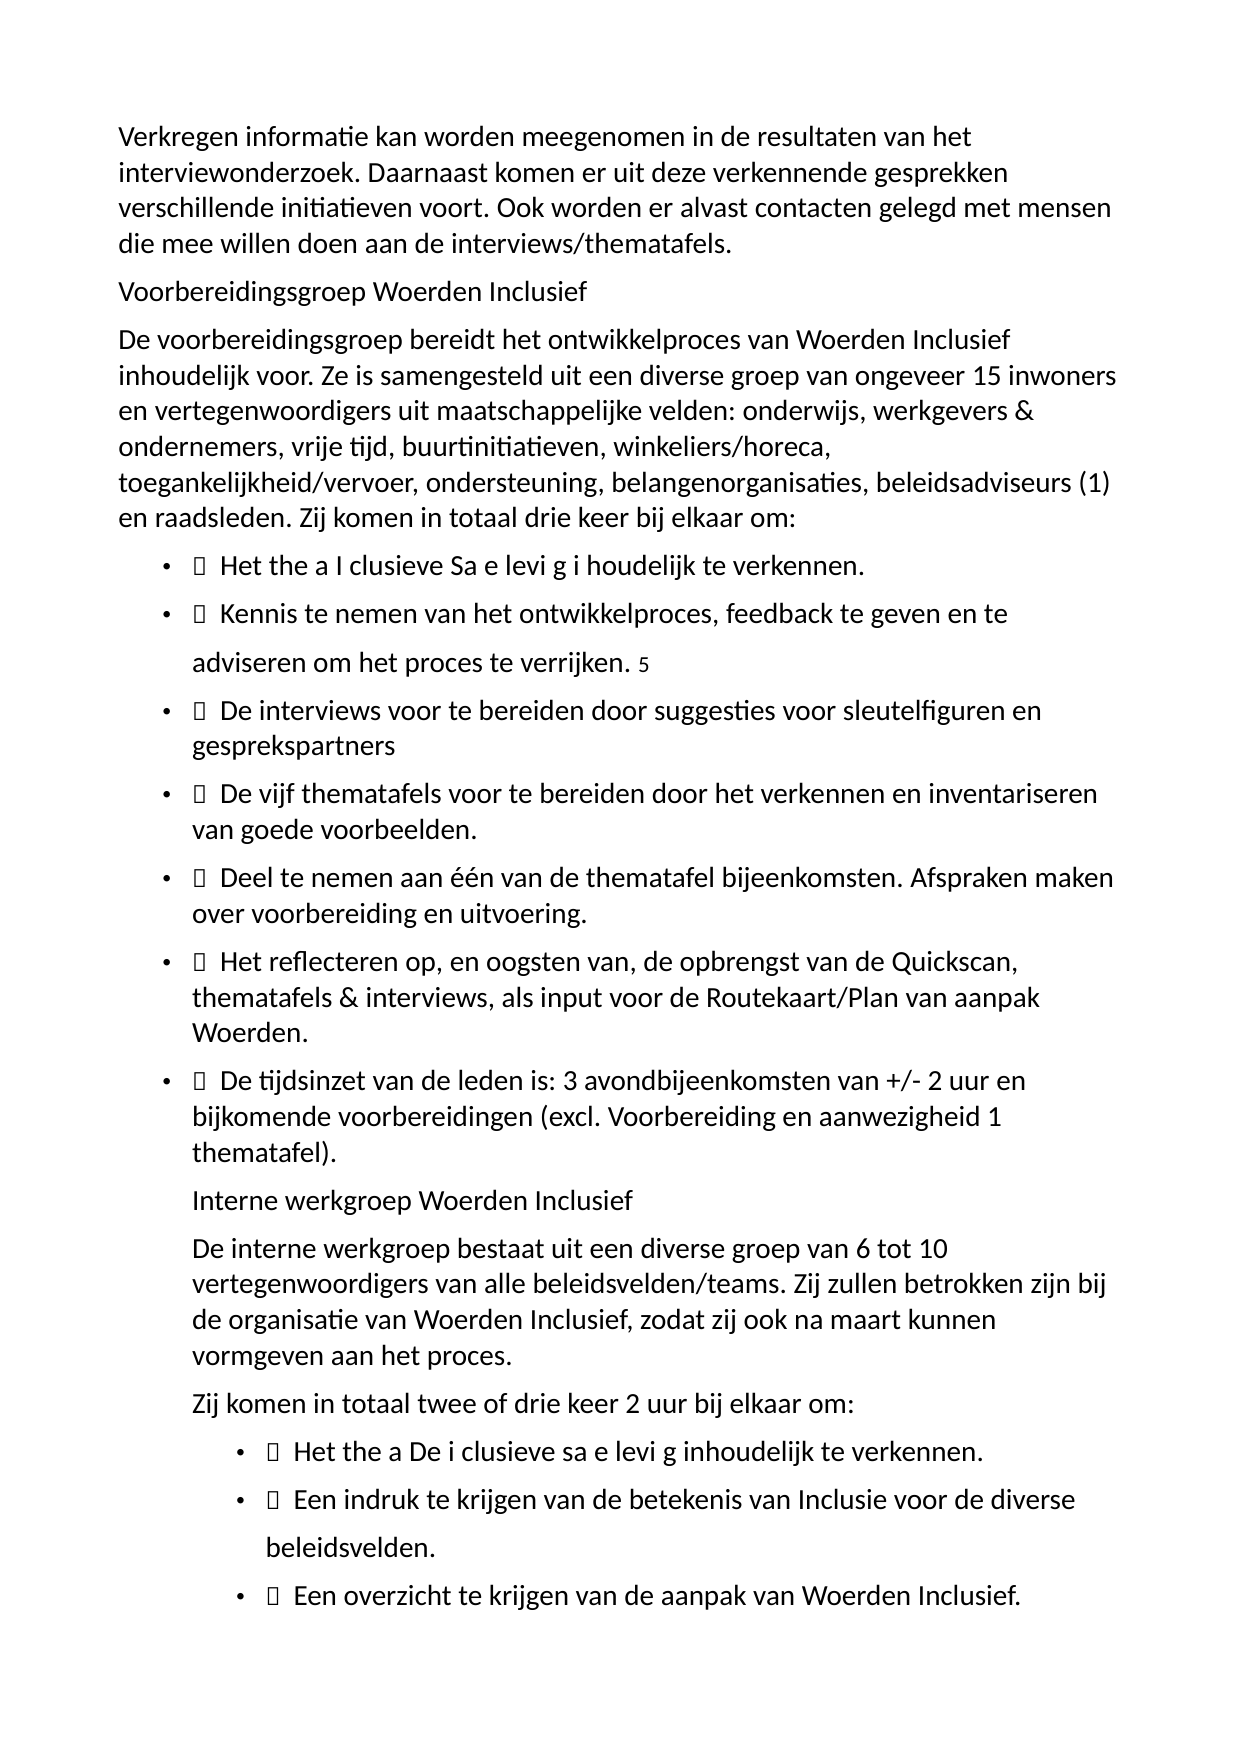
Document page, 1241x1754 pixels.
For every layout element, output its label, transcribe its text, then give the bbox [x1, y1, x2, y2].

list  Het the a De i clusieve sa e levi g inhoudelijk te verkennen. [236, 1433, 1122, 1469]
list beleidsvelden. [236, 1529, 1122, 1565]
list  Kennis te nemen van het ontwikkelproces, feedback te geven en te [162, 596, 1122, 631]
list  Deel te nemen aan één van de thematafel bijeenkomsten. Afspraken maken over voorbereiding en uitvoering. [162, 859, 1122, 931]
text Verkregen informatie kan worden meegenomen in de resultaten van het interviewonderzoek. Daarnaast komen er uit deze verkennende gesprekken verschillende initiatieven voort. Ook worden er alvast contacten gelegd met mensen die mee willen doen aan de interviews/thematafels. [118, 118, 1122, 261]
list Interne werkgroep Woerden Inclusief [162, 1182, 1122, 1217]
list  Het reflecteren op, en oogsten van, de opbrengst van de Quickscan, thematafels & interviews, als input voor de Routekaart/Plan van aanpak Woerden. [162, 943, 1122, 1050]
list  Een overzicht te krijgen van de aanpak van Woerden Inclusief. [236, 1577, 1122, 1613]
text Voorbereidingsgroep Woerden Inclusief [118, 273, 1122, 309]
list  De tijdsinzet van de leden is: 3 avondbijeenkomsten van +/- 2 uur en bijkomende voorbereidingen (excl. Voorbereiding en aanwezigheid 1 thematafel). [162, 1062, 1122, 1169]
list Zij komen in totaal twee of drie keer 2 uur bij elkaar om: [162, 1385, 1122, 1421]
list adviseren om het proces te verrijken. 5 [162, 644, 1122, 679]
list  Een indruk te krijgen van de betekenis van Inclusie voor de diverse [236, 1481, 1122, 1517]
list  Het the a I clusieve Sa e levi g i houdelijk te verkennen. [162, 547, 1122, 583]
list  De interviews voor te bereiden door suggesties voor sleutelfiguren en gesprekspartners [162, 692, 1122, 763]
list  De vijf thematafels voor te bereiden door het verkennen en inventariseren van goede voorbeelden. [162, 776, 1122, 847]
text De voorbereidingsgroep bereidt het ontwikkelproces van Woerden Inclusief inhoudelijk voor. Ze is samengesteld uit een diverse groep van ongeveer 15 inwoners en vertegenwoordigers uit maatschappelijke velden: onderwijs, werkgevers & ondernemers, vrije tijd, buurtinitiatieven, winkeliers/horeca, toegankelijkheid/vervoer, ondersteuning, belangenorganisaties, beleidsadviseurs (1) en raadsleden. Zij komen in totaal drie keer bij elkaar om: [118, 321, 1122, 535]
list De interne werkgroep bestaat uit een diverse groep van 6 tot 10 vertegenwoordigers van alle beleidsvelden/teams. Zij zullen betrokken zijn bij de organisatie van Woerden Inclusief, zodat zij ook na maart kunnen vormgeven aan het proces. [162, 1230, 1122, 1372]
